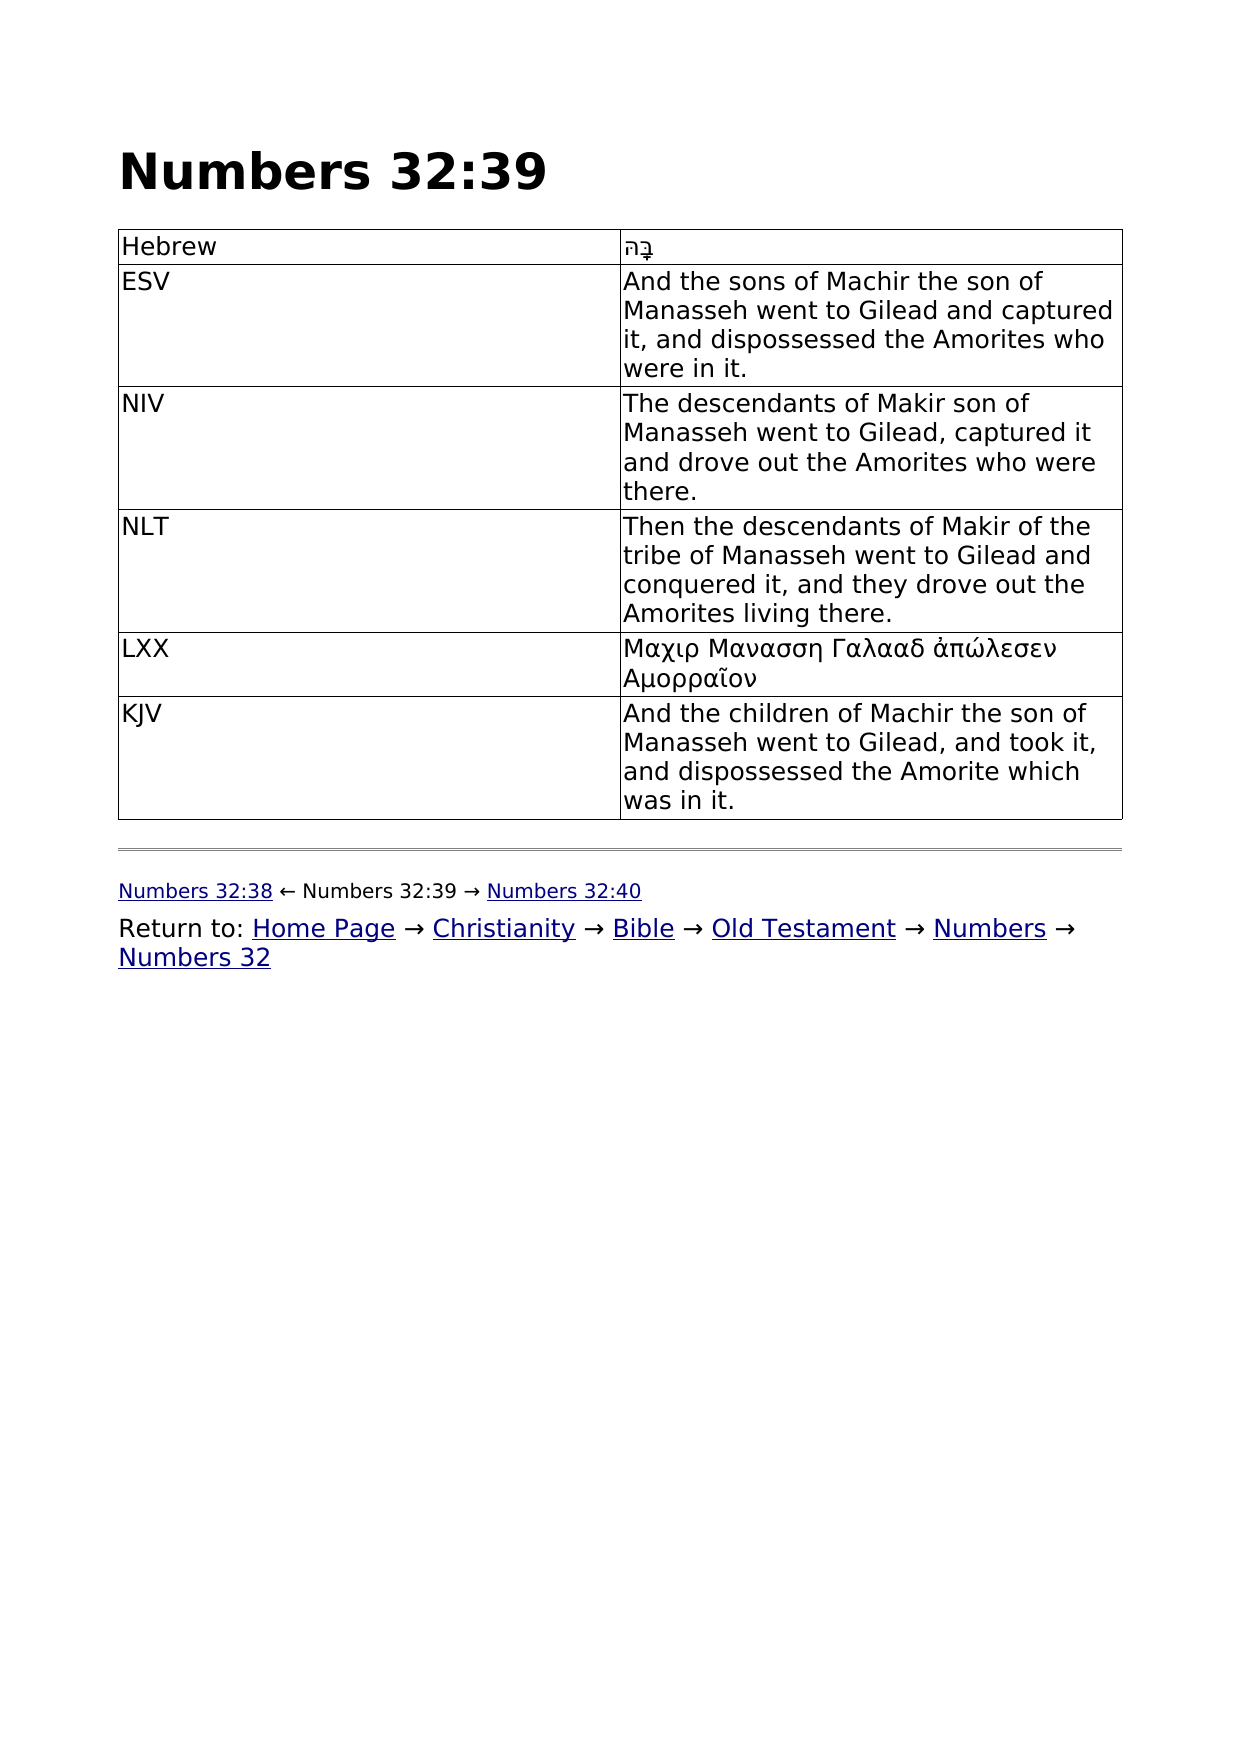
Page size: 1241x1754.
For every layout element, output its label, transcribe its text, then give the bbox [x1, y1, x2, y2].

table_cell NLT [119, 510, 620, 632]
text Return to: Home Page → Christianity → Bible → Old Testament → Numbers → Numbers 32 [118, 914, 1122, 972]
table_cell ESV [119, 265, 620, 386]
table_cell NIV [119, 387, 620, 509]
text Numbers 32:38 ← Numbers 32:39 → Numbers 32:40 [118, 880, 1122, 914]
table_cell Μαχιρ Μανασση Γαλααδ ἀπώλεσεν Αμορραῖον [621, 633, 1122, 696]
table_header Hebrew [119, 230, 620, 264]
table_cell KJV [119, 697, 620, 818]
table_cell Then the descendants of Makir of the tribe of Manasseh went to Gilead and conquered it, and they drove out the Amorites living there. [621, 510, 1122, 632]
table_cell LXX [119, 633, 620, 696]
table_cell The descendants of Makir son of Manasseh went to Gilead, captured it and drove out the Amorites who were there. [621, 387, 1122, 509]
subtitle Numbers 32:39 [118, 143, 1122, 201]
table_header בָּֽהּ [621, 230, 1122, 264]
table_cell And the children of Machir the son of Manasseh went to Gilead, and took it, and dispossessed the Amorite which was in it. [621, 697, 1122, 818]
table_cell And the sons of Machir the son of Manasseh went to Gilead and captured it, and dispossessed the Amorites who were in it. [621, 265, 1122, 386]
